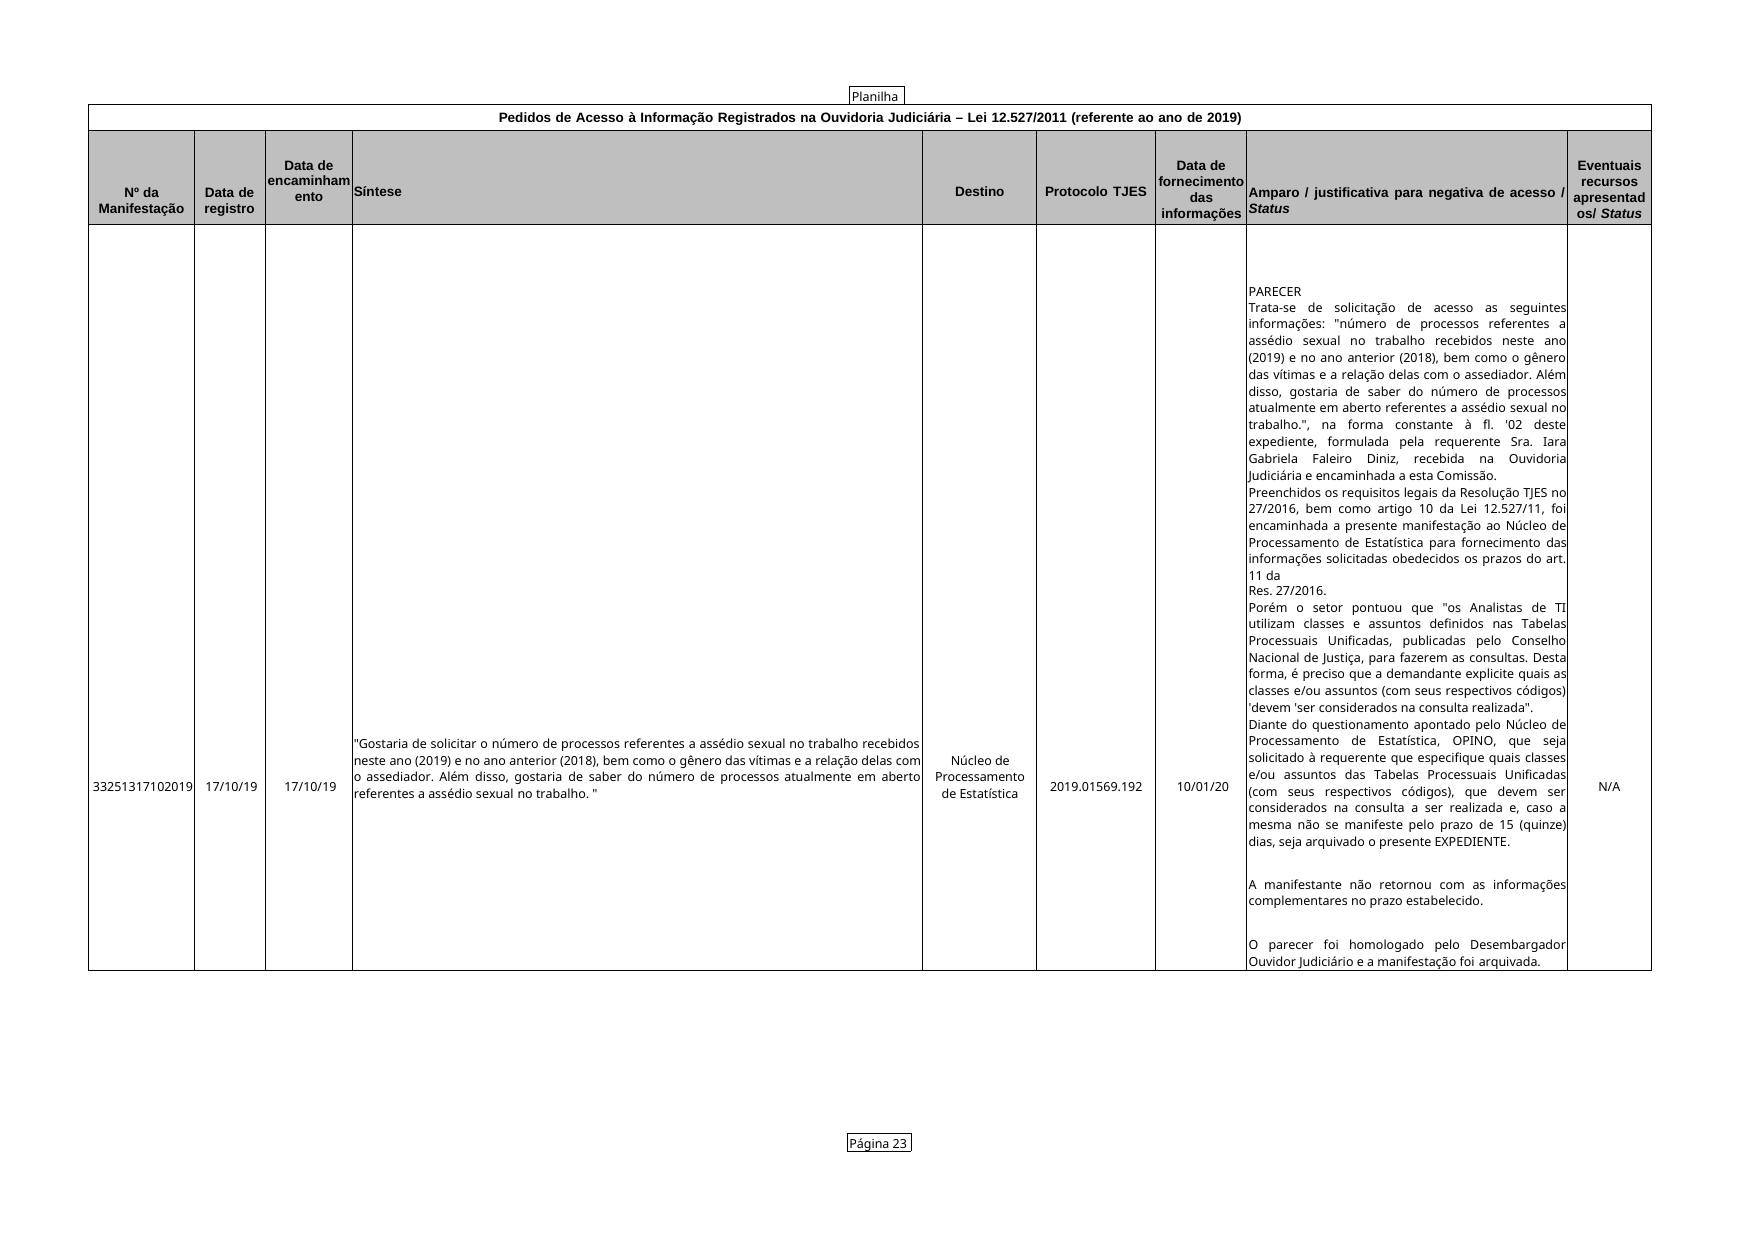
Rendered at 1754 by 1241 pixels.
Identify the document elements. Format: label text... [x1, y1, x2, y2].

table_cell Síntese [353, 131, 922, 224]
table_cell 17/10/19 [266, 225, 352, 970]
table_cell PARECER Trata-se de solicitação de acesso as seguintes informações: "número de processos referentes a assédio sexual no trabalho recebidos neste ano (2019) e no ano anterior (2018), bem como o gênero das vítimas e a relação delas com o assediador. Além disso, gostaria de saber do número de processos atualmente em aberto referentes a assédio sexual no trabalho.", na forma constante à fl. '02 deste expediente, formulada pela requerente Sra. Iara Gabriela Faleiro Diniz, recebida na Ouvidoria Judiciária e encaminhada a esta Comissão. Preenchidos os requisitos legais da Resolução TJES no 27/2016, bem como artigo 10 da Lei 12.527/11, foi encaminhada a presente manifestação ao Núcleo de Processamento de Estatística para fornecimento das informações solicitadas obedecidos os prazos do art. 11 da Res. 27/2016. Porém o setor pontuou que "os Analistas de TI utilizam classes e assuntos definidos nas Tabelas Processuais Unificadas, publicadas pelo Conselho Nacional de Justiça, para fazerem as consultas. Desta forma, é preciso que a demandante explicite quais as classes e/ou assuntos (com seus respectivos códigos) 'devem 'ser considerados na consulta realizada". Diante do questionamento apontado pelo Núcleo de Processamento de Estatística, OPINO, que seja solicitado à requerente que especifique quais classes e/ou assuntos das Tabelas Processuais Unificadas (com seus respectivos códigos), que devem ser considerados na consulta a ser realizada e, caso a mesma não se manifeste pelo prazo de 15 (quinze) dias, seja arquivado o presente EXPEDIENTE. A manifestante não retornou com as informações complementares no prazo estabelecido. O parecer foi homologado pelo Desembargador Ouvidor Judiciário e a manifestação foi arquivada. [1247, 225, 1567, 970]
table_cell 10/01/20 [1156, 225, 1246, 970]
table_header Pedidos de Acesso à Informação Registrados na Ouvidoria Judiciária – Lei 12.527/2011 (referente ao ano de 2019) [89, 105, 1651, 130]
table_cell 17/10/19 [195, 225, 265, 970]
table_cell Data de registro [195, 131, 265, 224]
table_cell Eventuais recursos apresentad os/ Status [1568, 131, 1651, 224]
table_cell Data de encaminham ento [266, 131, 352, 224]
table_cell N/A [1568, 225, 1651, 970]
table_cell 2019.01569.192 [1037, 225, 1155, 970]
table_cell 33251317102019 [89, 225, 194, 970]
table_cell "Gostaria de solicitar o número de processos referentes a assédio sexual no trabalho recebidos neste ano (2019) e no ano anterior (2018), bem como o gênero das vítimas e a relação delas com o assediador. Além disso, gostaria de saber do número de processos atualmente em aberto referentes a assédio sexual no trabalho. " [353, 225, 922, 970]
table_cell Protocolo TJES [1037, 131, 1155, 224]
table_cell Destino [923, 131, 1036, 224]
table_cell Amparo / justificativa para negativa de acesso / Status [1247, 131, 1567, 224]
table_cell Data de fornecimento das informações [1156, 131, 1246, 224]
table_cell Nº da Manifestação [89, 131, 194, 224]
table_cell Núcleo de Processamento de Estatística [923, 225, 1036, 970]
